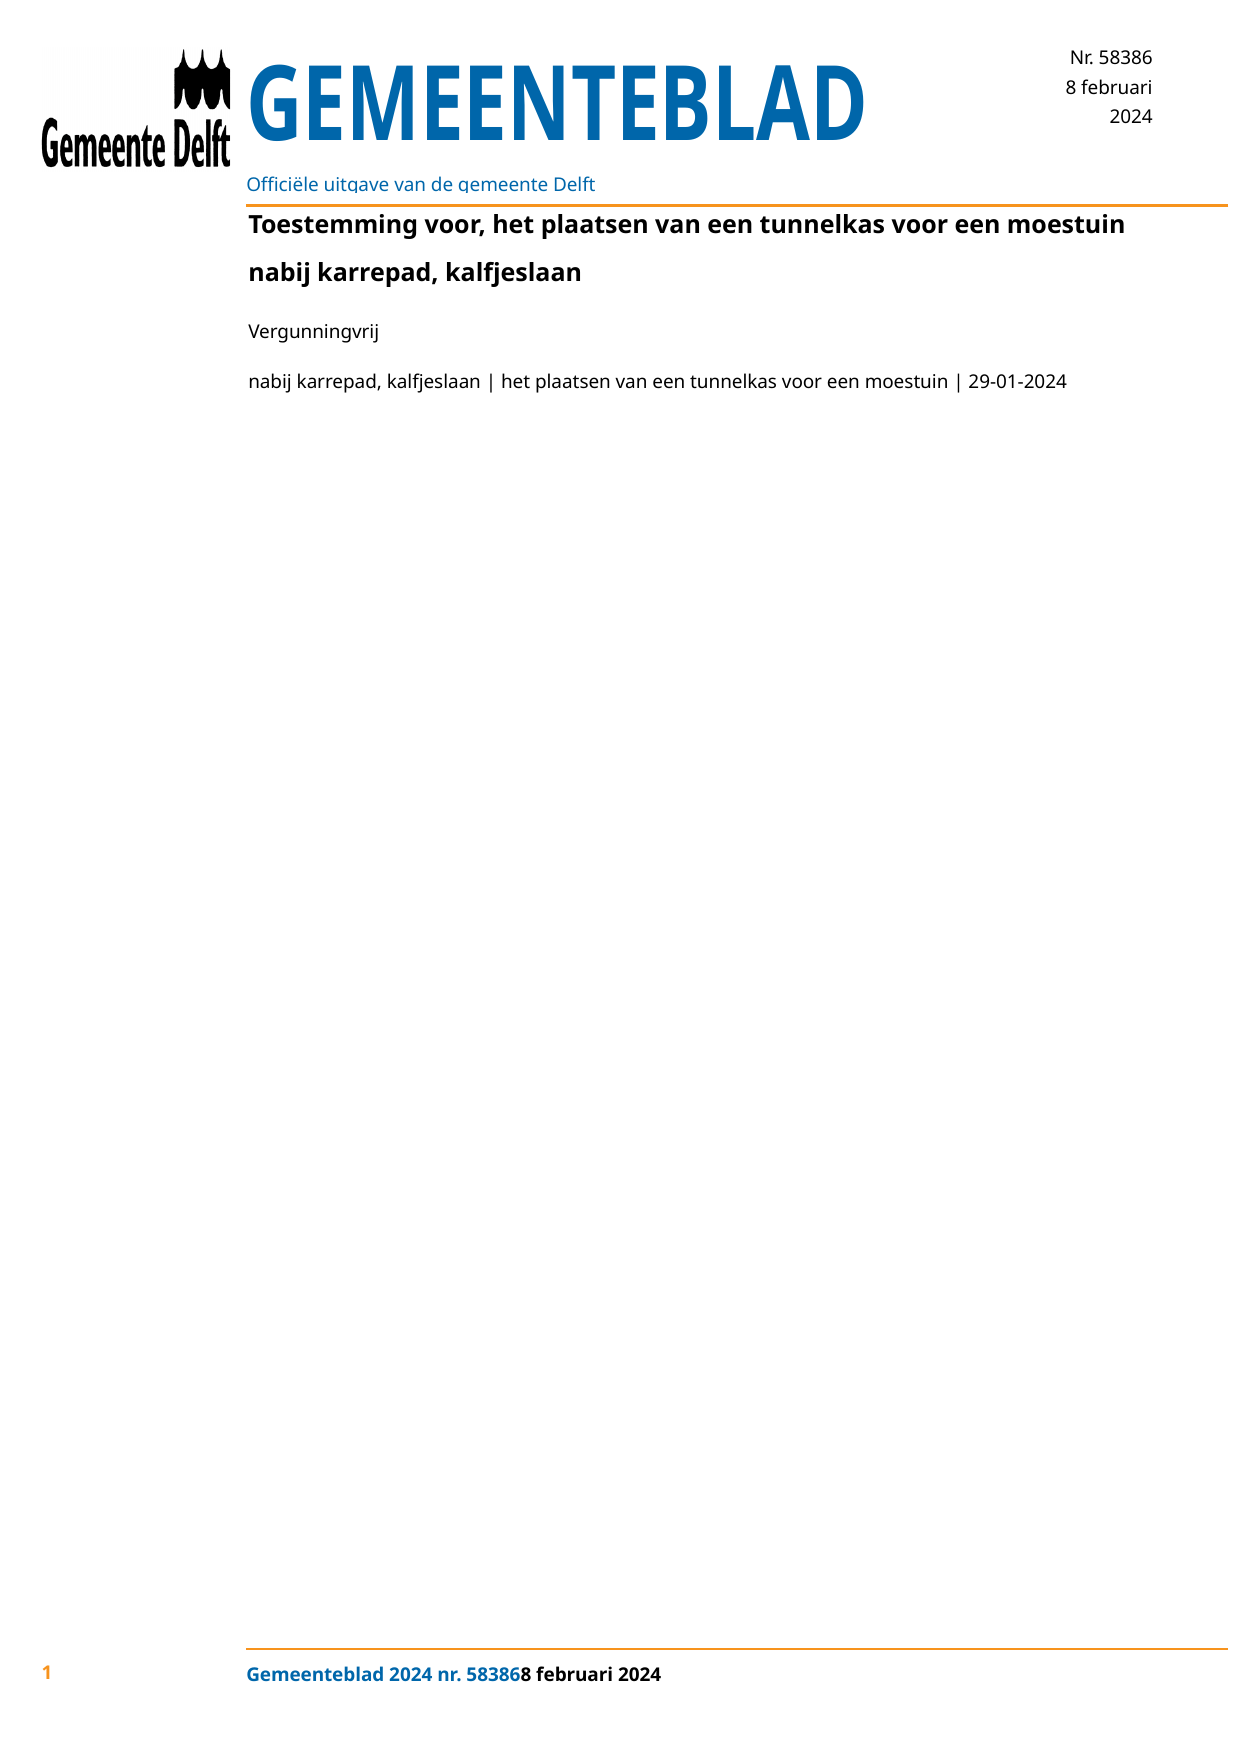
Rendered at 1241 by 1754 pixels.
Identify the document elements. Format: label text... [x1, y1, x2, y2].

text nabij karrepad, kalfjeslaan | het plaatsen van een tunnelkas voor een moestuin | 29-01-2024 [248, 368, 1152, 394]
text Vergunningvrij [248, 318, 1152, 344]
text Toestemming voor, het plaatsen van een tunnelkas voor een moestuin nabij karrepad, kalfjeslaan [248, 207, 1152, 288]
picture [41, 47, 231, 172]
